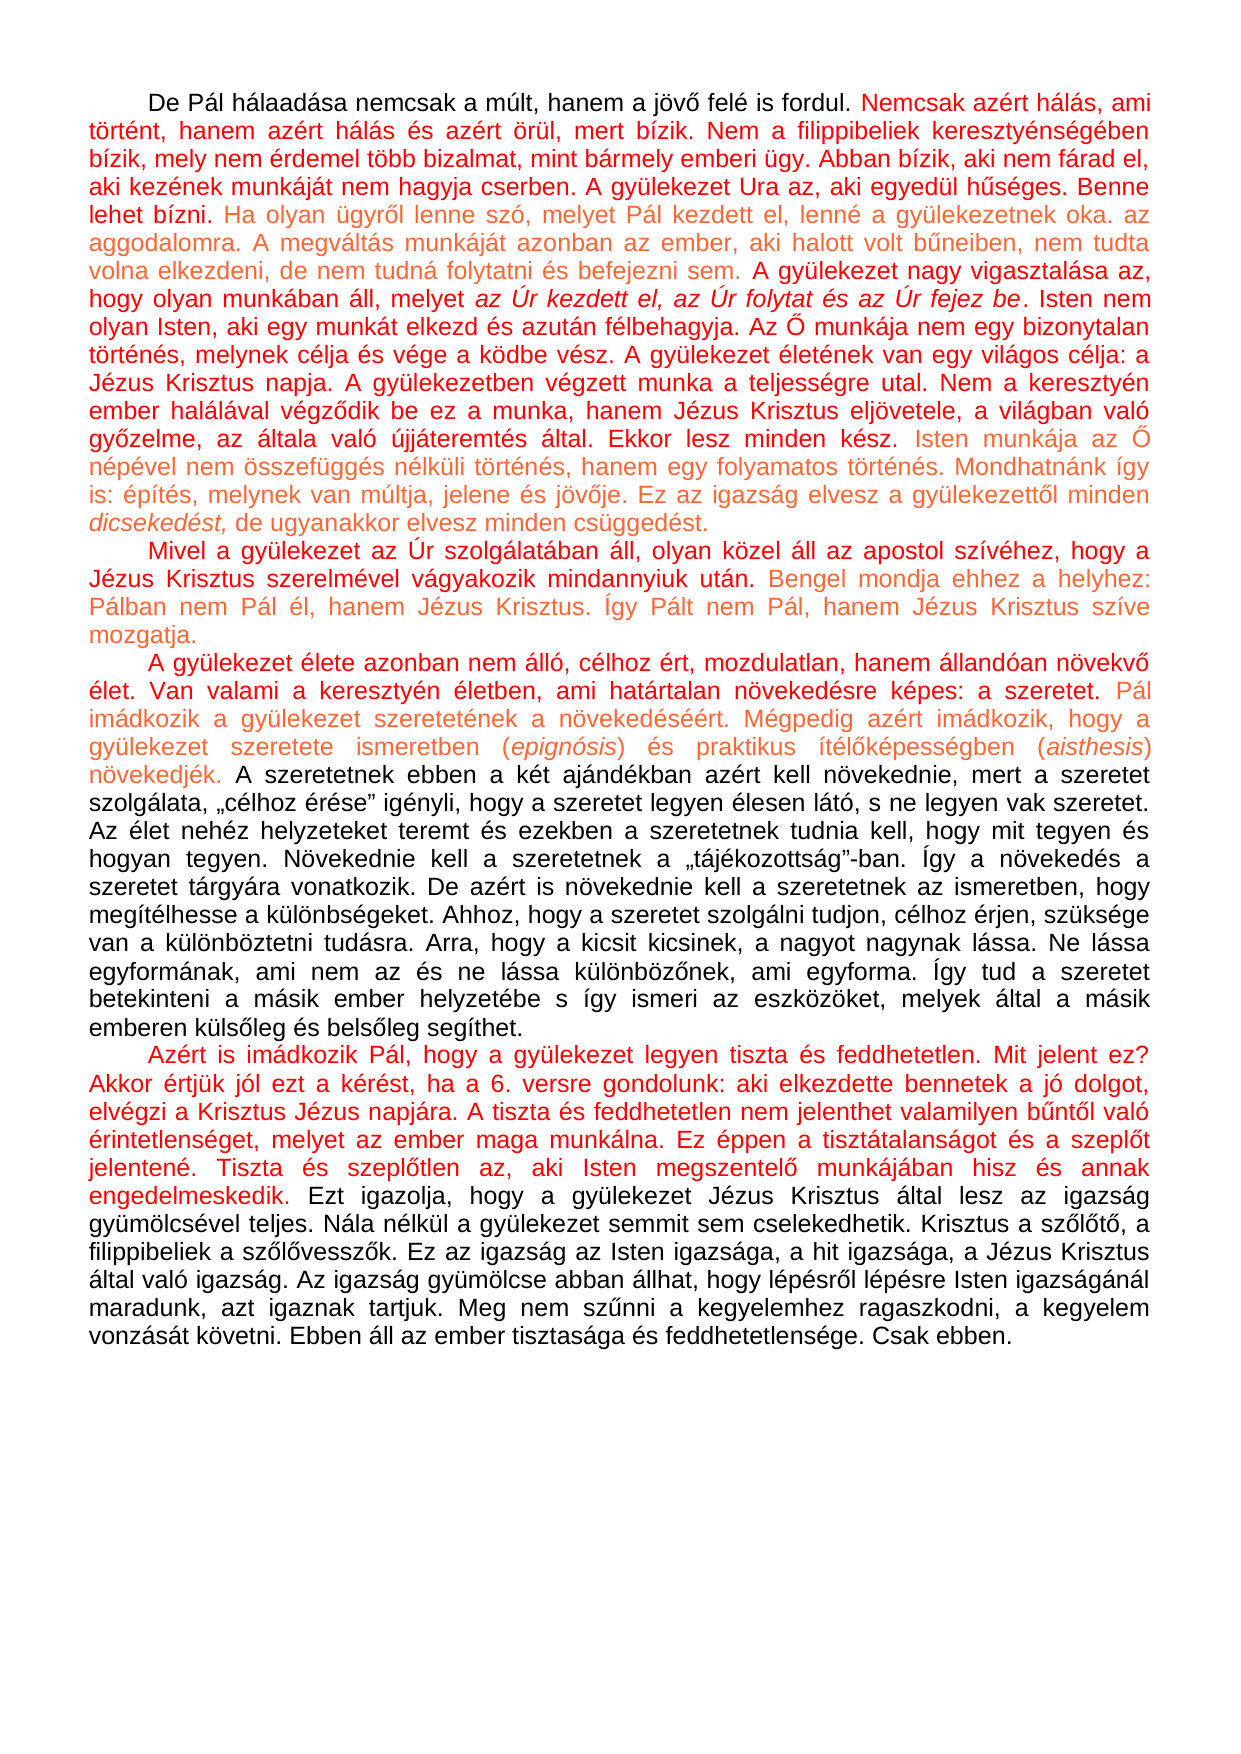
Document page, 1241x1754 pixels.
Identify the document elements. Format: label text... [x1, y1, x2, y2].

text A gyülekezet élete azonban nem álló, célhoz ért, mozdulatlan, hanem állandóan növekvő élet. Van valami a keresztyén életben, ami határtalan növekedésre képes: a szeretet. Pál imádkozik a gyülekezet szeretetének a növekedéséért. Mégpedig azért imádkozik, hogy a gyülekezet szeretete ismeretben (epignósis) és praktikus ítélőképességben (aisthesis) növekedjék. A szeretetnek ebben a két ajándékban azért kell növekednie, mert a szeretet szolgálata, „célhoz érése” igényli, hogy a szeretet legyen élesen látó, s ne legyen vak szeretet. Az élet nehéz helyzeteket teremt és ezekben a szeretetnek tudnia kell, hogy mit tegyen és hogyan tegyen. Növekednie kell a szeretetnek a „tájékozottság”-ban. Így a növekedés a szeretet tárgyára vonatkozik. De azért is növekednie kell a szeretetnek az ismeretben, hogy megítélhesse a különbségeket. Ahhoz, hogy a szeretet szolgálni tudjon, célhoz érjen, szüksége van a különböztetni tudásra. Arra, hogy a kicsit kicsinek, a nagyot nagynak lássa. Ne lássa egyformának, ami nem az és ne lássa különbözőnek, ami egyforma. Így tud a szeretet betekinteni a másik ember helyzetébe s így ismeri az eszközöket, melyek által a másik emberen külsőleg és belsőleg segíthet. [88, 649, 1152, 1041]
text Azért is imádkozik Pál, hogy a gyülekezet legyen tiszta és feddhetetlen. Mit jelent ez? Akkor értjük jól ezt a kérést, ha a 6. versre gondolunk: aki elkezdette bennetek a jó dolgot, elvégzi a Krisztus Jézus napjára. A tiszta és feddhetetlen nem jelenthet valamilyen bűntől való érintetlenséget, melyet az ember maga munkálna. Ez éppen a tisztátalanságot és a szeplőt jelentené. Tiszta és szeplőtlen az, aki Isten megszentelő munkájában hisz és annak engedelmeskedik. Ezt igazolja, hogy a gyülekezet Jézus Krisztus által lesz az igazság gyümölcsével teljes. Nála nélkül a gyülekezet semmit sem cselekedhetik. Krisztus a szőlőtő, a filippibeliek a szőlővesszők. Ez az igazság az Isten igazsága, a hit igazsága, a Jézus Krisztus által való igazság. Az igazság gyümölcse abban állhat, hogy lépésről lépésre Isten igazságánál maradunk, azt igaznak tartjuk. Meg nem szűnni a kegyelemhez ragaszkodni, a kegyelem vonzását követni. Ebben áll az ember tisztasága és feddhetetlensége. Csak ebben. [88, 1041, 1152, 1349]
text De Pál hálaadása nemcsak a múlt, hanem a jövő felé is fordul. Nemcsak azért hálás, ami történt, hanem azért hálás és azért örül, mert bízik. Nem a filippibeliek keresztyénségében bízik, mely nem érdemel több bizalmat, mint bármely emberi ügy. Abban bízik, aki nem fárad el, aki kezének munkáját nem hagyja cserben. A gyülekezet Ura az, aki egyedül hűséges. Benne lehet bízni. Ha olyan ügyről lenne szó, melyet Pál kezdett el, lenné a gyülekezetnek oka. az aggodalomra. A megváltás munkáját azonban az ember, aki halott volt bűneiben, nem tudta volna elkezdeni, de nem tudná folytatni és befejezni sem. A gyülekezet nagy vigasztalása az, hogy olyan munkában áll, melyet az Úr kezdett el, az Úr folytat és az Úr fejez be. Isten nem olyan Isten, aki egy munkát elkezd és azután félbehagyja. Az Ő munkája nem egy bizonytalan történés, melynek célja és vége a ködbe vész. A gyülekezet életének van egy világos célja: a Jézus Krisztus napja. A gyülekezetben végzett munka a teljességre utal. Nem a keresztyén ember halálával végződik be ez a munka, hanem Jézus Krisztus eljövetele, a világban való győzelme, az általa való újjáteremtés által. Ekkor lesz minden kész. Isten munkája az Ő népével nem összefüggés nélküli történés, hanem egy folyamatos történés. Mondhatnánk így is: építés, melynek van múltja, jelene és jövője. Ez az igazság elvesz a gyülekezettől minden dicsekedést, de ugyanakkor elvesz minden csüggedést. [88, 88, 1152, 537]
text Mivel a gyülekezet az Úr szolgálatában áll, olyan közel áll az apostol szívéhez, hogy a Jézus Krisztus szerelmével vágyakozik mindannyiuk után. Bengel mondja ehhez a helyhez: Pálban nem Pál él, hanem Jézus Krisztus. Így Pált nem Pál, hanem Jézus Krisztus szíve mozgatja. [88, 537, 1152, 649]
